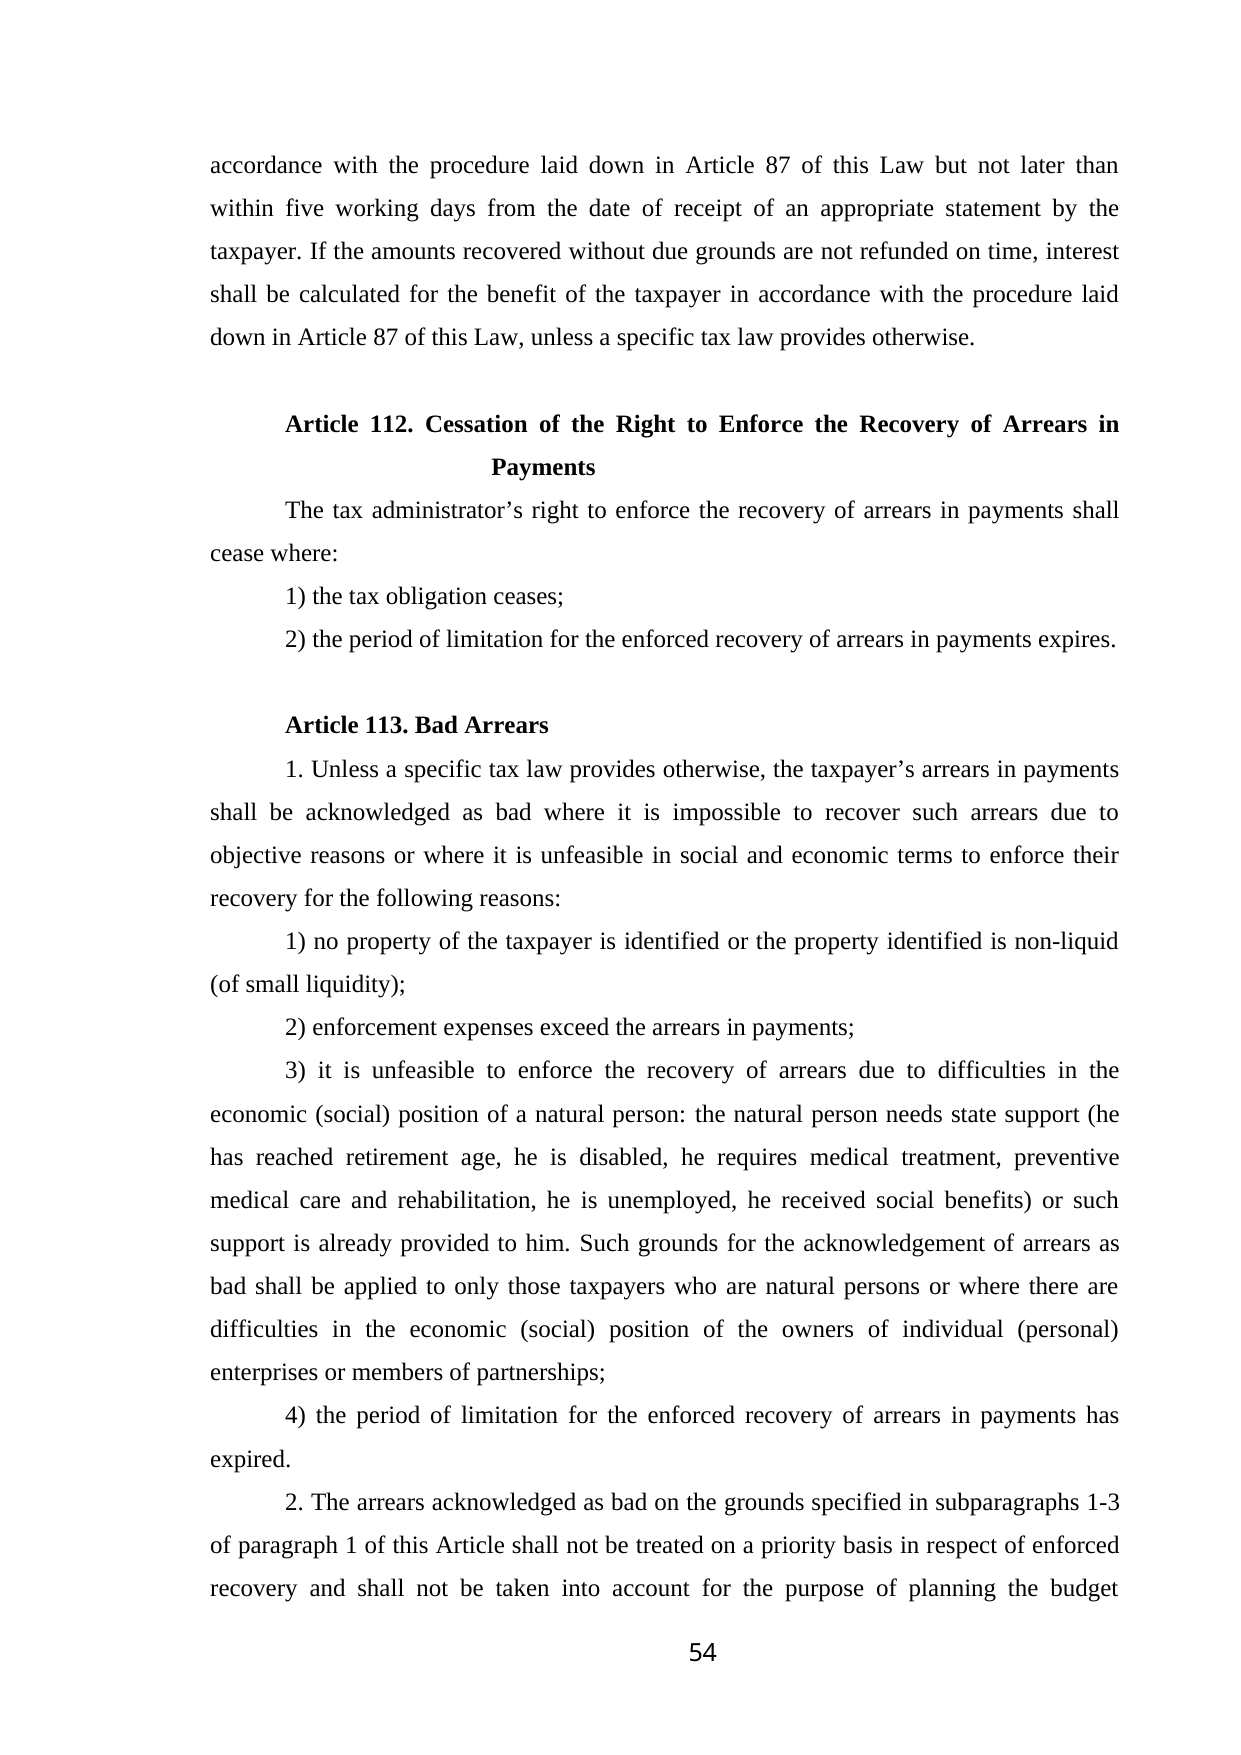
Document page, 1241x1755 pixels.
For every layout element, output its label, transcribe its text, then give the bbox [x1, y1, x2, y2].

text 1. Unless a specific tax law provides otherwise, the taxpayer’s arrears in payments shall be acknowledged as bad where it is impossible to recover such arrears due to objective reasons or where it is unfeasible in social and economic terms to enforce their recovery for the following reasons: [210, 754, 1120, 912]
text 1) the tax obligation ceases; [210, 581, 1120, 610]
text 3) it is unfeasible to enforce the recovery of arrears due to difficulties in the economic (social) position of a natural person: the natural person needs state support (he has reached retirement age, he is disabled, he requires medical treatment, preventive medical care and rehabilitation, he is unemployed, he received social benefits) or such support is already provided to him. Such grounds for the acknowledgement of arrears as bad shall be applied to only those taxpayers who are natural persons or where there are difficulties in the economic (social) position of the owners of individual (personal) enterprises or members of partnerships; [210, 1056, 1120, 1386]
text Article 112. Cessation of the Right to Enforce the Recovery of Arrears in Payments [285, 409, 1120, 481]
text 2) the period of limitation for the enforced recovery of arrears in payments expires. [210, 624, 1120, 653]
text 2. The arrears acknowledged as bad on the grounds specified in subparagraphs 1-3 of paragraph 1 of this Article shall not be treated on a priority basis in respect of enforced recovery and shall not be taken into account for the purpose of planning the budget [210, 1487, 1120, 1602]
text 1) no property of the taxpayer is identified or the property identified is non-liquid (of small liquidity); [210, 926, 1120, 998]
text 2) enforcement expenses exceed the arrears in payments; [210, 1012, 1120, 1041]
text The tax administrator’s right to enforce the recovery of arrears in payments shall cease where: [210, 495, 1120, 567]
text Article 113. Bad Arrears [210, 711, 1120, 739]
text accordance with the procedure laid down in Article 87 of this Law but not later than within five working days from the date of receipt of an appropriate statement by the taxpayer. If the amounts recovered without due grounds are not refunded on time, interest shall be calculated for the benefit of the taxpayer in accordance with the procedure laid down in Article 87 of this Law, unless a specific tax law provides otherwise. [210, 150, 1120, 351]
text 4) the period of limitation for the enforced recovery of arrears in payments has expired. [210, 1401, 1120, 1472]
